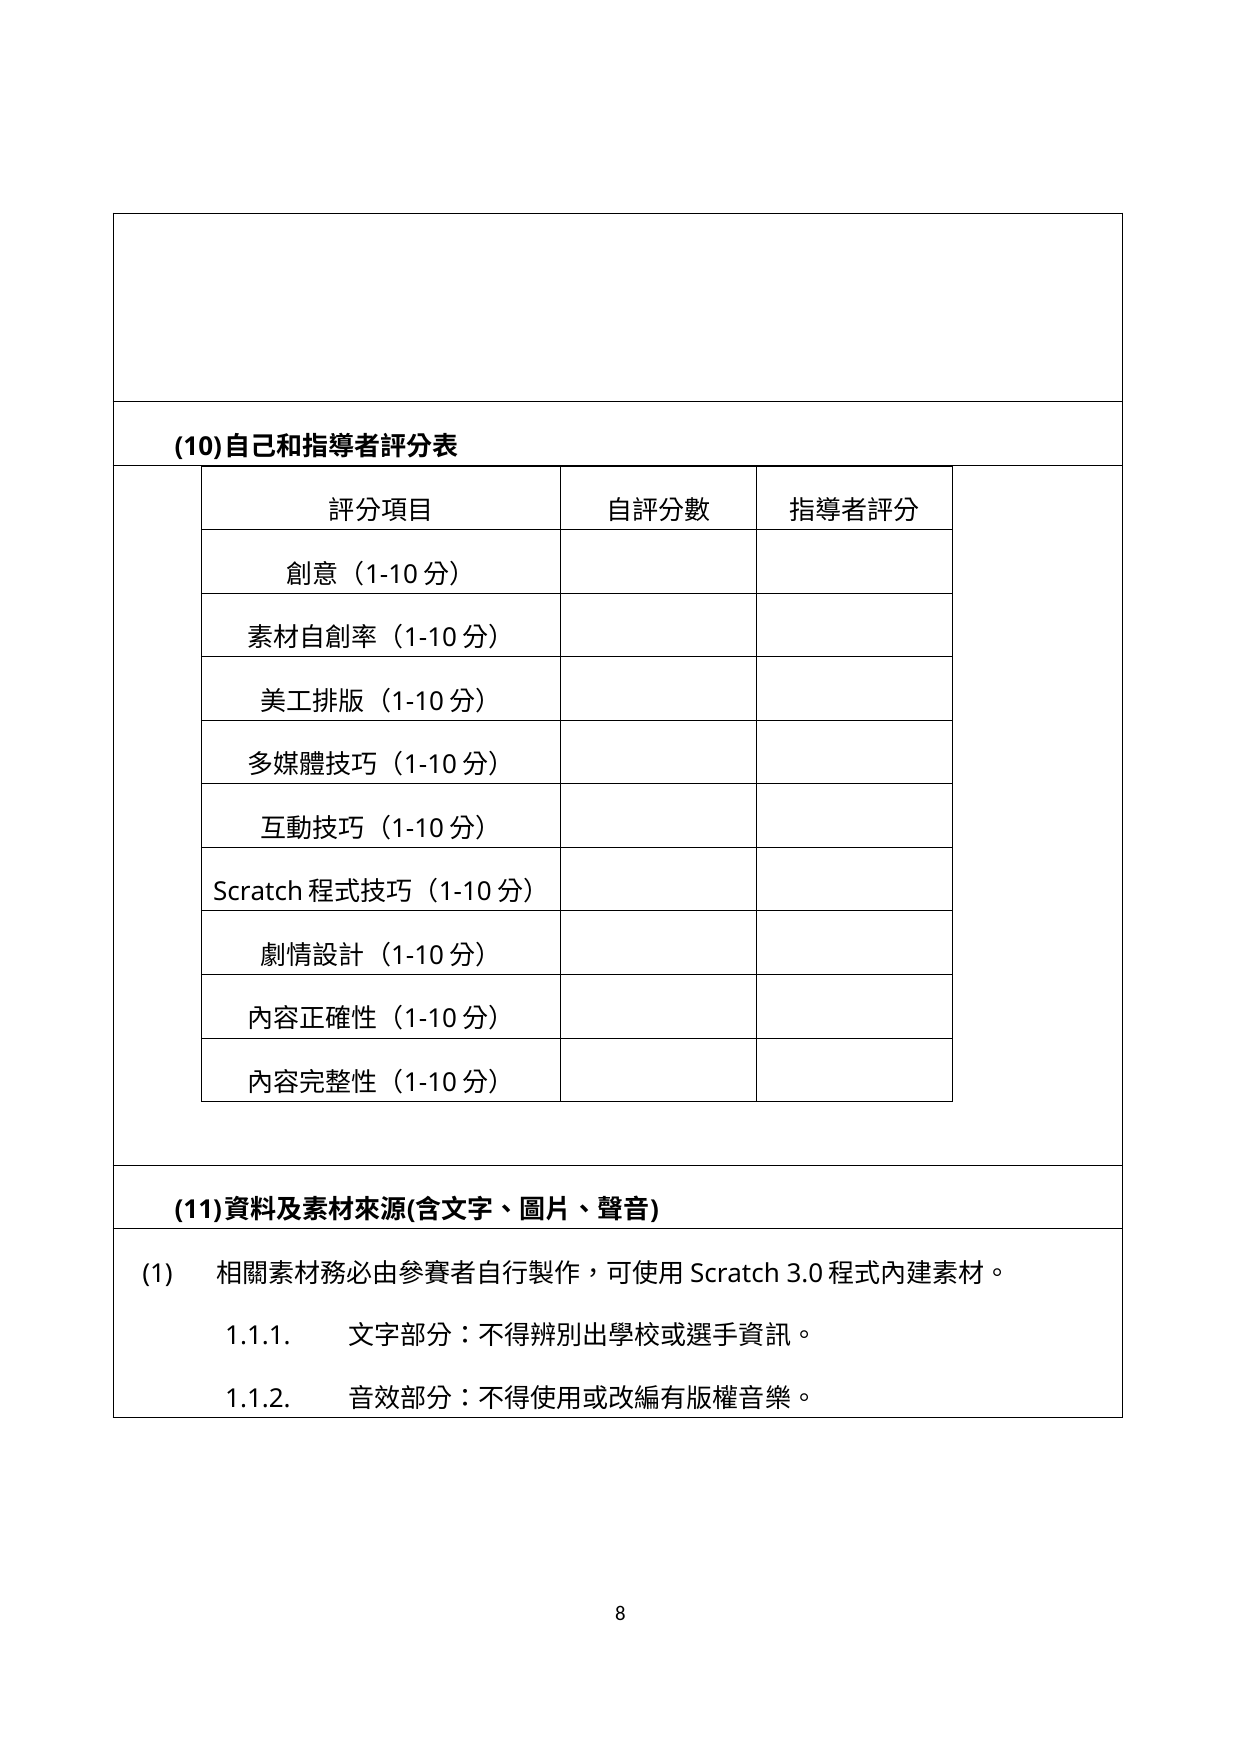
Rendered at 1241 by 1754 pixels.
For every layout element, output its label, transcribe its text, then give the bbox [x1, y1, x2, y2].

table_cell 多媒體技巧（1-10分） [202, 721, 560, 783]
table_cell 相關素材務必由參賽者自行製作，可使用Scratch 3.0程式內建素材。 文字部分：不得辨別出學校或選手資訊。 音效部分：不得使用或改編有版權音樂。 圖片部分：不得使用有版權肖像權圖案。 程式創意：不建議不同組別使用相同程式模組。 若有違反著作權或其他違規事項，例如：經查證使用網路素材(包含創用CC素材)或有違反智慧財產權或其他有疑慮之違法使用之情況，評審團可視參賽者作品違法之嚴重程度給予扣分處置，最嚴重處置為其作品失去參賽資格，若後續有其他法律問題亦可追溯。 重要提醒：請於影片標題放上創用CC 分享圖示。 [114, 1229, 1122, 1417]
table_cell [114, 466, 1122, 1164]
table_cell 素材自創率（1-10分） [202, 594, 560, 656]
table_cell [561, 1039, 756, 1101]
table_cell [561, 530, 756, 593]
table_cell [757, 1039, 952, 1101]
table_cell [114, 214, 1122, 401]
table_header 指導者評分 [757, 467, 952, 529]
table_cell [757, 784, 952, 847]
table_cell 內容正確性（1-10分） [202, 975, 560, 1037]
table_cell [757, 594, 952, 656]
table_cell [757, 848, 952, 910]
table_cell 互動技巧（1-10分） [202, 784, 560, 847]
table_cell [757, 657, 952, 720]
table_cell 內容完整性（1-10分） [202, 1039, 560, 1101]
table_cell 自己和指導者評分表 [114, 402, 1122, 464]
table_cell [561, 657, 756, 720]
table_cell [561, 784, 756, 847]
table_cell [757, 975, 952, 1037]
table_cell [561, 721, 756, 783]
table_cell 劇情設計（1-10分） [202, 911, 560, 974]
table_cell [561, 594, 756, 656]
table_cell 創意（1-10分） [202, 530, 560, 593]
table_cell [561, 848, 756, 910]
table_cell [757, 911, 952, 974]
table_cell 美工排版（1-10分） [202, 657, 560, 720]
table_header 自評分數 [561, 467, 756, 529]
table_cell 資料及素材來源(含文字、圖片、聲音) [114, 1166, 1122, 1228]
table_cell Scratch程式技巧（1-10分） [202, 848, 560, 910]
table_cell [561, 975, 756, 1037]
table_cell [757, 721, 952, 783]
table_cell [757, 530, 952, 593]
table_cell [561, 911, 756, 974]
table_header 評分項目 [202, 467, 560, 529]
